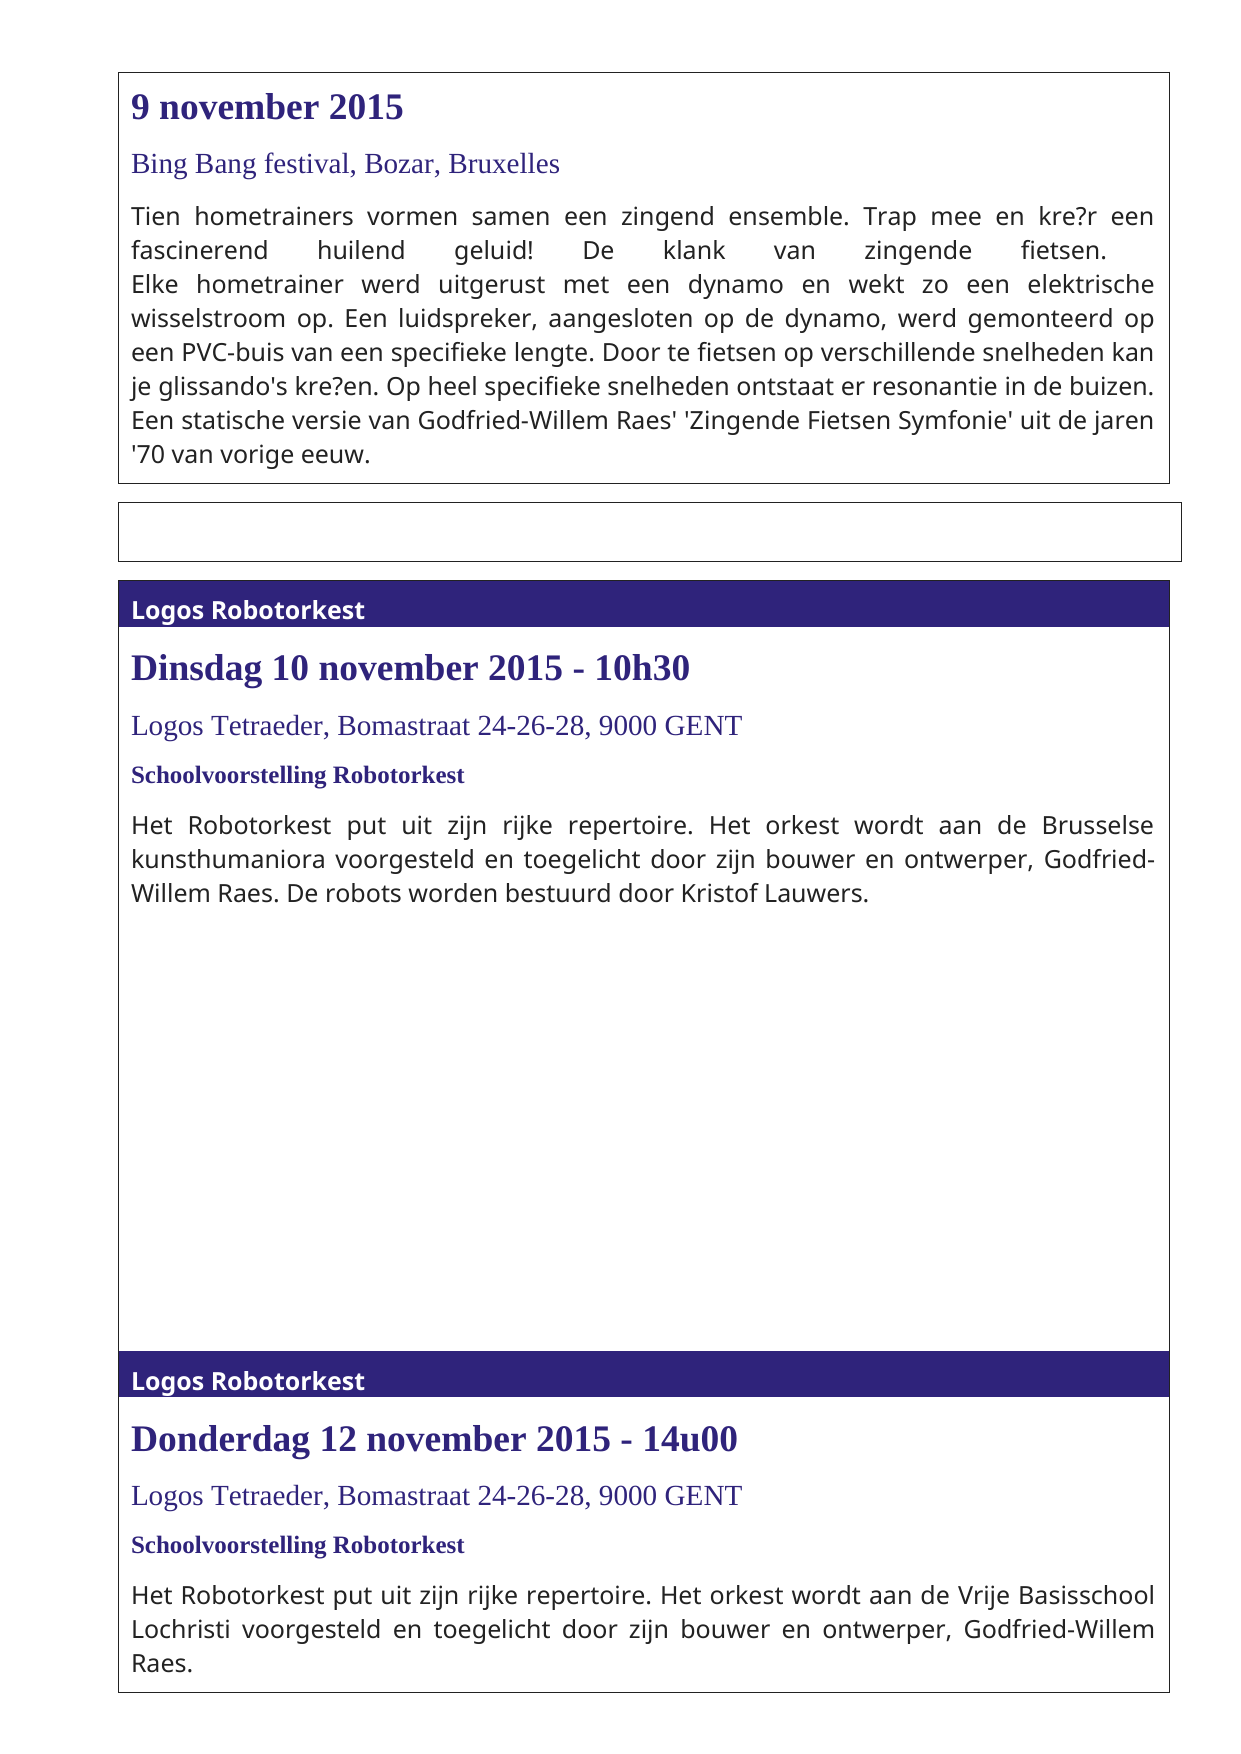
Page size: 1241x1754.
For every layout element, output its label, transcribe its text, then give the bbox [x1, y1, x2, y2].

subtitle 9 november 2015 [119, 73, 1169, 127]
subtitle Bing Bang festival, Bozar, Bruxelles [119, 133, 1169, 180]
text Het Robotorkest put uit zijn rijke repertoire. Het orkest wordt aan de Brusselse kunsthumaniora voorgesteld en toegelicht door zijn bouwer en ontwerper, Godfried-Willem Raes. De robots worden bestuurd door Kristof Lauwers. [119, 795, 1169, 909]
text Logos Robotorkest [119, 1351, 1169, 1397]
subtitle Schoolvoorstelling Robotorkest [119, 1517, 1169, 1559]
subtitle Dinsdag 10 november 2015 - 10h30 [119, 633, 1169, 689]
subtitle Logos Tetraeder, Bomastraat 24-26-28, 9000 GENT [119, 695, 1169, 741]
subtitle Logos Tetraeder, Bomastraat 24-26-28, 9000 GENT [119, 1465, 1169, 1511]
text Logos Robotorkest [119, 581, 1169, 627]
text Tien hometrainers vormen samen een zingend ensemble. Trap mee en kre?r een fascinerend huilend geluid! De klank van zingende fietsen. Elke hometrainer werd uitgerust met een dynamo en wekt zo een elektrische wisselstroom op. Een luidspreker, aangesloten op de dynamo, werd gemonteerd op een PVC-buis van een specifieke lengte. Door te fietsen op verschillende snelheden kan je glissando's kre?en. Op heel specifieke snelheden ontstaat er resonantie in de buizen. Een statische versie van Godfried-Willem Raes' 'Zingende Fietsen Symfonie' uit de jaren '70 van vorige eeuw. [119, 186, 1169, 483]
subtitle Donderdag 12 november 2015 - 14u00 [119, 1403, 1169, 1459]
text Het Robotorkest put uit zijn rijke repertoire. Het orkest wordt aan de Vrije Basisschool Lochristi voorgesteld en toegelicht door zijn bouwer en ontwerper, Godfried-Willem Raes. [119, 1565, 1169, 1692]
subtitle Schoolvoorstelling Robotorkest [119, 747, 1169, 789]
